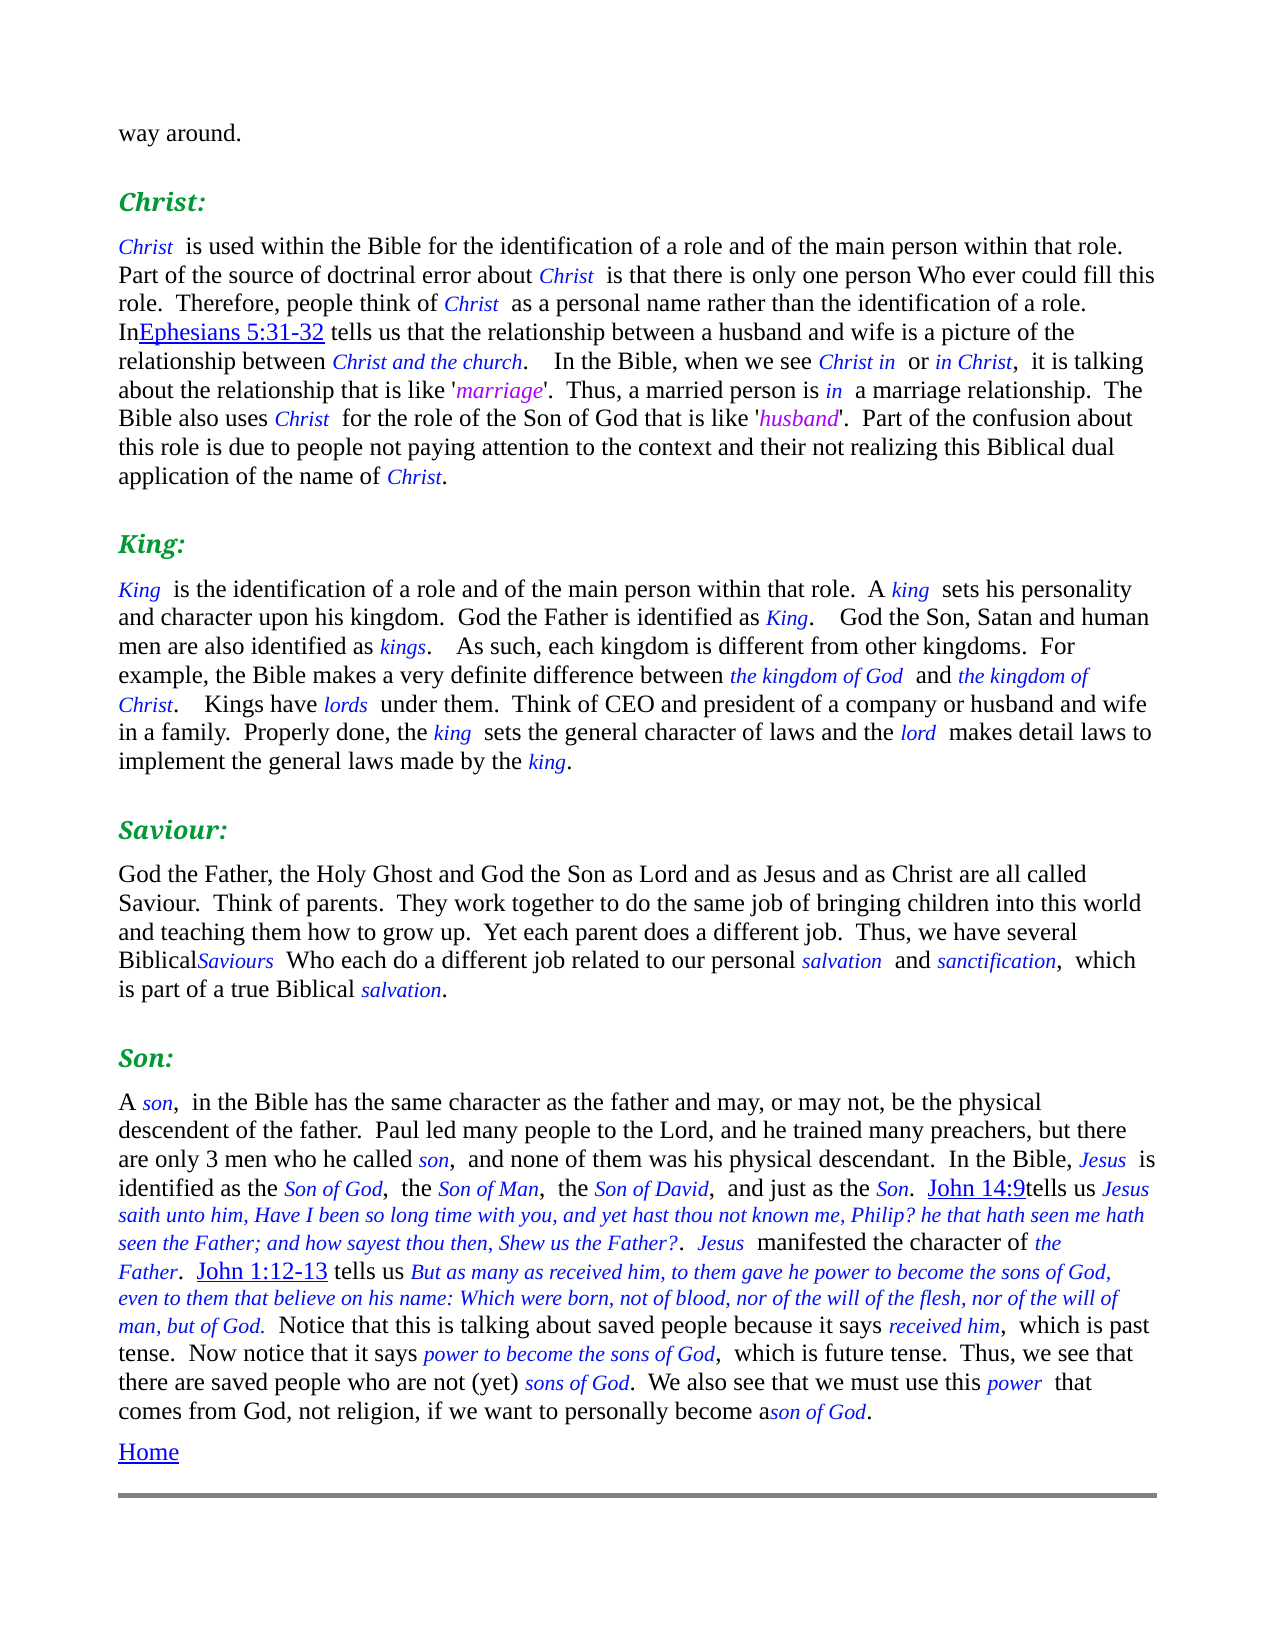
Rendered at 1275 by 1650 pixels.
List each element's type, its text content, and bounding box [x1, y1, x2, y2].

subtitle King: [118, 527, 1157, 561]
text God the Father, the Holy Ghost and God the Son as Lord and as Jesus and as Christ are all called Saviour. Think of parents. They work together to do the same job of bringing children into this world and teaching them how to grow up. Yet each parent does a different job. Thus, we have several BiblicalSaviours Who each do a different job related to our personal salvation and sanctification, which is part of a true Biblical salvation. [118, 859, 1157, 1003]
text A son, in the Bible has the same character as the father and may, or may not, be the physical descendent of the father. Paul led many people to the Lord, and he trained many preachers, but there are only 3 men who he called son, and none of them was his physical descendant. In the Bible, Jesus is identified as the Son of God, the Son of Man, the Son of David, and just as the Son. John 14:9tells us Jesus saith unto him, Have I been so long time with you, and yet hast thou not known me, Philip? he that hath seen me hath seen the Father; and how sayest thou then, Shew us the Father?. Jesus manifested the character of the Father. John 1:12-13 tells us But as many as received him, to them gave he power to become the sons of God, even to them that believe on his name: Which were born, not of blood, nor of the will of the flesh, nor of the will of man, but of God. Notice that this is talking about saved people because it says received him, which is past tense. Now notice that it says power to become the sons of God, which is future tense. Thus, we see that there are saved people who are not (yet) sons of God. We also see that we must use this power that comes from God, not religion, if we want to personally become ason of God. [118, 1087, 1157, 1425]
text Home [118, 1437, 1157, 1466]
subtitle Son: [118, 1040, 1157, 1074]
subtitle Saviour: [118, 812, 1157, 847]
text King is the identification of a role and of the main person within that role. A king sets his personality and character upon his kingdom. God the Father is identified as King. God the Son, Satan and human men are also identified as kings. As such, each kingdom is different from other kingdoms. For example, the Bible makes a very definite difference between the kingdom of God and the kingdom of Christ. Kings have lords under them. Think of CEO and president of a company or husband and wife in a family. Properly done, the king sets the general character of laws and the lord makes detail laws to implement the general laws made by the king. [118, 574, 1157, 775]
text way around. [118, 118, 1157, 147]
text Christ is used within the Bible for the identification of a role and of the main person within that role. Part of the source of doctrinal error about Christ is that there is only one person Who ever could fill this role. Therefore, people think of Christ as a personal name rather than the identification of a role. InEphesians 5:31-32 tells us that the relationship between a husband and wife is a picture of the relationship between Christ and the church. In the Bible, when we see Christ in or in Christ, it is talking about the relationship that is like 'marriage'. Thus, a married person is in a marriage relationship. The Bible also uses Christ for the role of the Son of God that is like 'husband'. Part of the confusion about this role is due to people not paying attention to the context and their not realizing this Biblical dual application of the name of Christ. [118, 231, 1157, 490]
subtitle Christ: [118, 184, 1157, 218]
